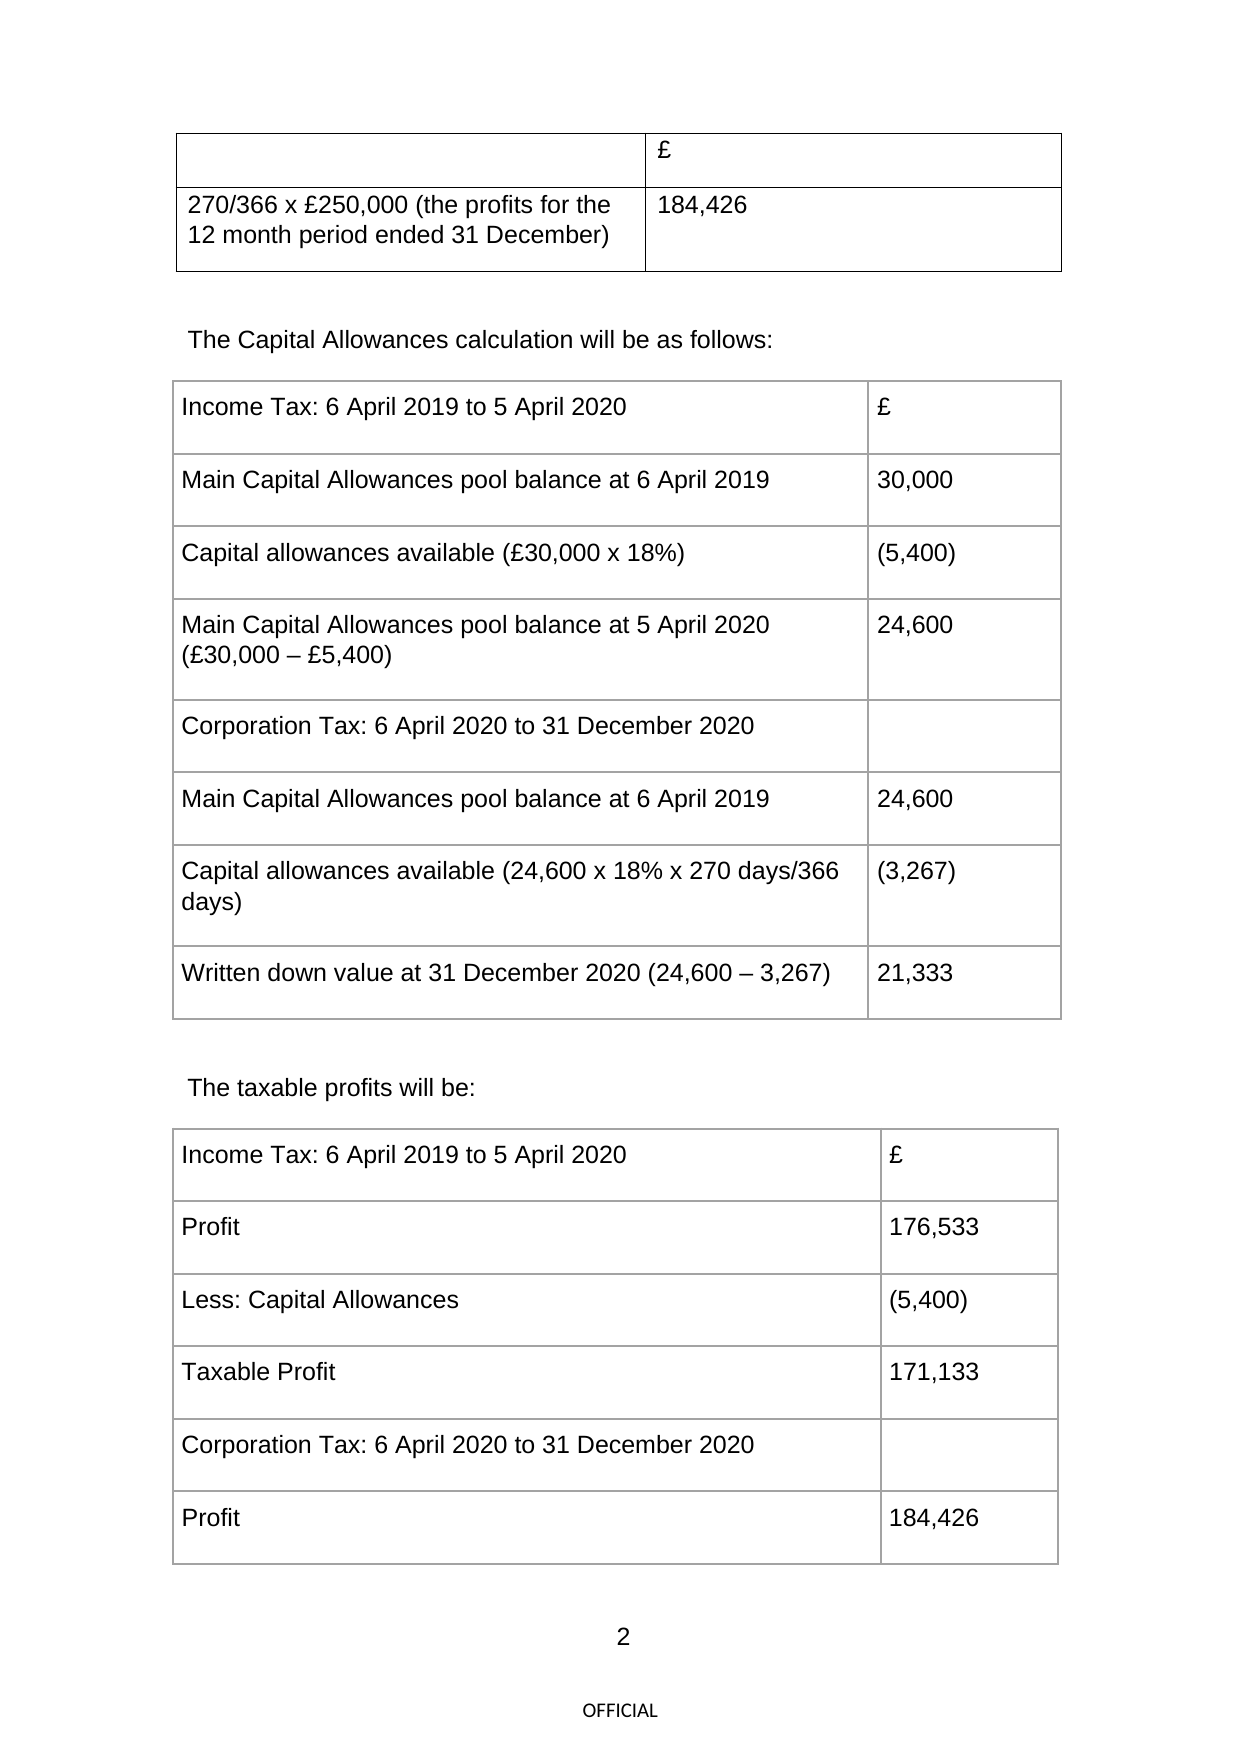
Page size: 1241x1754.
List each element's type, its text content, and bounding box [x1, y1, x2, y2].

table_header [177, 134, 645, 187]
table_cell Corporation Tax: 6 April 2020 to 31 December 2020 [174, 1420, 880, 1490]
table_cell [869, 701, 1060, 771]
text The taxable profits will be: [187, 1073, 1056, 1102]
table_cell (5,400) [882, 1275, 1057, 1345]
table_cell 24,600 [869, 600, 1060, 699]
table_cell Capital allowances available (24,600 x 18% x 270 days/366 days) [174, 846, 867, 945]
table_cell (5,400) [869, 527, 1060, 597]
table_header Income Tax: 6 April 2019 to 5 April 2020 [174, 382, 867, 452]
text The Capital Allowances calculation will be as follows: [187, 325, 1056, 354]
table_cell 21,333 [869, 947, 1060, 1018]
table_cell Less: Capital Allowances [174, 1275, 880, 1345]
table_cell 171,133 [882, 1347, 1057, 1417]
table_header Income Tax: 6 April 2019 to 5 April 2020 [174, 1130, 880, 1200]
table_cell Profit [174, 1202, 880, 1272]
table_cell 184,426 [646, 188, 1061, 271]
table_cell Main Capital Allowances pool balance at 5 April 2020 (£30,000 – £5,400) [174, 600, 867, 699]
table_cell 184,426 [882, 1492, 1057, 1562]
table_cell Written down value at 31 December 2020 (24,600 – 3,267) [174, 947, 867, 1018]
table_cell Main Capital Allowances pool balance at 6 April 2019 [174, 773, 867, 844]
table_cell 270/366 x £250,000 (the profits for the 12 month period ended 31 December) [177, 188, 645, 271]
table_header £ [646, 134, 1061, 187]
table_header £ [882, 1130, 1057, 1200]
table_cell Capital allowances available (£30,000 x 18%) [174, 527, 867, 597]
table_cell Taxable Profit [174, 1347, 880, 1417]
table_header £ [869, 382, 1060, 452]
table_cell 30,000 [869, 455, 1060, 525]
table_cell 176,533 [882, 1202, 1057, 1272]
table_cell Main Capital Allowances pool balance at 6 April 2019 [174, 455, 867, 525]
table_cell 24,600 [869, 773, 1060, 844]
table_cell [882, 1420, 1057, 1490]
table_cell (3,267) [869, 846, 1060, 945]
table_cell Corporation Tax: 6 April 2020 to 31 December 2020 [174, 701, 867, 771]
table_cell Profit [174, 1492, 880, 1562]
